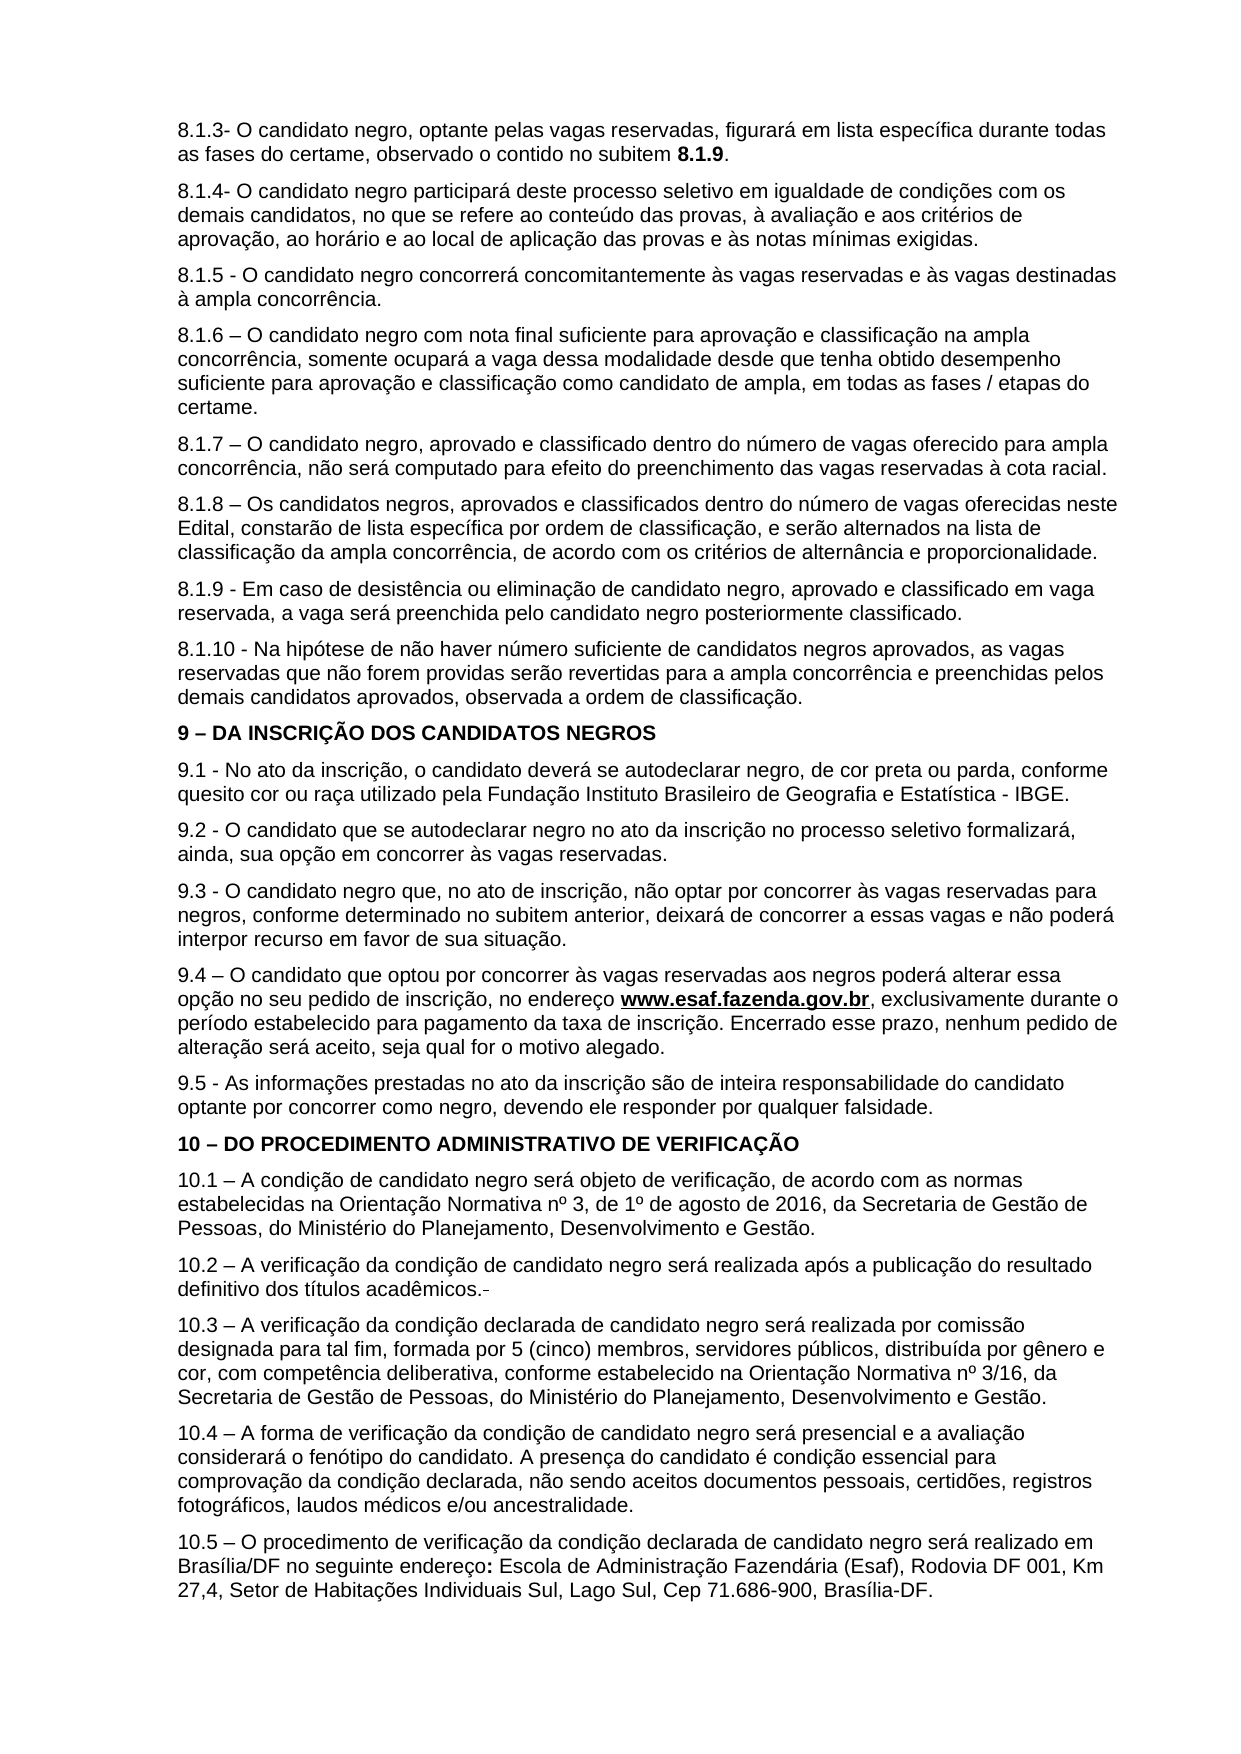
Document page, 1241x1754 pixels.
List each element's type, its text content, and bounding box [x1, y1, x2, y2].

text 10 – DO PROCEDIMENTO ADMINISTRATIVO DE VERIFICAÇÃO [177, 1132, 1122, 1156]
text 10.3 – A verificação da condição declarada de candidato negro será realizada por comissão designada para tal fim, formada por 5 (cinco) membros, servidores públicos, distribuída por gênero e cor, com competência deliberativa, conforme estabelecido na Orientação Normativa nº 3/16, da Secretaria de Gestão de Pessoas, do Ministério do Planejamento, Desenvolvimento e Gestão. [177, 1313, 1122, 1409]
text 9.2 - O candidato que se autodeclarar negro no ato da inscrição no processo seletivo formalizará, ainda, sua opção em concorrer às vagas reservadas. [177, 818, 1122, 866]
text 8.1.4- O candidato negro participará deste processo seletivo em igualdade de condições com os demais candidatos, no que se refere ao conteúdo das provas, à avaliação e aos critérios de aprovação, ao horário e ao local de aplicação das provas e às notas mínimas exigidas. [177, 178, 1122, 250]
text 10.5 – O procedimento de verificação da condição declarada de candidato negro será realizado em Brasília/DF no seguinte endereço: Escola de Administração Fazendária (Esaf), Rodovia DF 001, Km 27,4, Setor de Habitações Individuais Sul, Lago Sul, Cep 71.686-900, Brasília-DF. [177, 1529, 1122, 1601]
text 8.1.7 – O candidato negro, aprovado e classificado dentro do número de vagas oferecido para ampla concorrência, não será computado para efeito do preenchimento das vagas reservadas à cota racial. [177, 432, 1122, 479]
text 9.1 - No ato da inscrição, o candidato deverá se autodeclarar negro, de cor preta ou parda, conforme quesito cor ou raça utilizado pela Fundação Instituto Brasileiro de Geografia e Estatística - IBGE. [177, 758, 1122, 806]
text 9.5 - As informações prestadas no ato da inscrição são de inteira responsabilidade do candidato optante por concorrer como negro, devendo ele responder por qualquer falsidade. [177, 1071, 1122, 1119]
text 10.1 – A condição de candidato negro será objeto de verificação, de acordo com as normas estabelecidas na Orientação Normativa nº 3, de 1º de agosto de 2016, da Secretaria de Gestão de Pessoas, do Ministério do Planejamento, Desenvolvimento e Gestão. [177, 1168, 1122, 1240]
text 10.4 – A forma de verificação da condição de candidato negro será presencial e a avaliação considerará o fenótipo do candidato. A presença do candidato é condição essencial para comprovação da condição declarada, não sendo aceitos documentos pessoais, certidões, registros fotográficos, laudos médicos e/ou ancestralidade. [177, 1421, 1122, 1517]
text 8.1.5 - O candidato negro concorrerá concomitantemente às vagas reservadas e às vagas destinadas à ampla concorrência. [177, 263, 1122, 311]
text 9.3 - O candidato negro que, no ato de inscrição, não optar por concorrer às vagas reservadas para negros, conforme determinado no subitem anterior, deixará de concorrer a essas vagas e não poderá interpor recurso em favor de sua situação. [177, 878, 1122, 950]
text 10.2 – A verificação da condição de candidato negro será realizada após a publicação do resultado definitivo dos títulos acadêmicos. [177, 1252, 1122, 1300]
text 8.1.9 - Em caso de desistência ou eliminação de candidato negro, aprovado e classificado em vaga reservada, a vaga será preenchida pelo candidato negro posteriormente classificado. [177, 576, 1122, 624]
text 8.1.3- O candidato negro, optante pelas vagas reservadas, figurará em lista específica durante todas as fases do certame, observado o contido no subitem 8.1.9. [177, 118, 1122, 166]
text 8.1.6 – O candidato negro com nota final suficiente para aprovação e classificação na ampla concorrência, somente ocupará a vaga dessa modalidade desde que tenha obtido desempenho suficiente para aprovação e classificação como candidato de ampla, em todas as fases / etapas do certame. [177, 323, 1122, 419]
text 9 – DA INSCRIÇÃO DOS CANDIDATOS NEGROS [177, 721, 1122, 745]
text 8.1.8 – Os candidatos negros, aprovados e classificados dentro do número de vagas oferecidas neste Edital, constarão de lista específica por ordem de classificação, e serão alternados na lista de classificação da ampla concorrência, de acordo com os critérios de alternância e proporcionalidade. [177, 492, 1122, 564]
text 8.1.10 - Na hipótese de não haver número suficiente de candidatos negros aprovados, as vagas reservadas que não forem providas serão revertidas para a ampla concorrência e preenchidas pelos demais candidatos aprovados, observada a ordem de classificação. [177, 637, 1122, 709]
text 9.4 – O candidato que optou por concorrer às vagas reservadas aos negros poderá alterar essa opção no seu pedido de inscrição, no endereço www.esaf.fazenda.gov.br, exclusivamente durante o período estabelecido para pagamento da taxa de inscrição. Encerrado esse prazo, nenhum pedido de alteração será aceito, seja qual for o motivo alegado. [177, 963, 1122, 1059]
